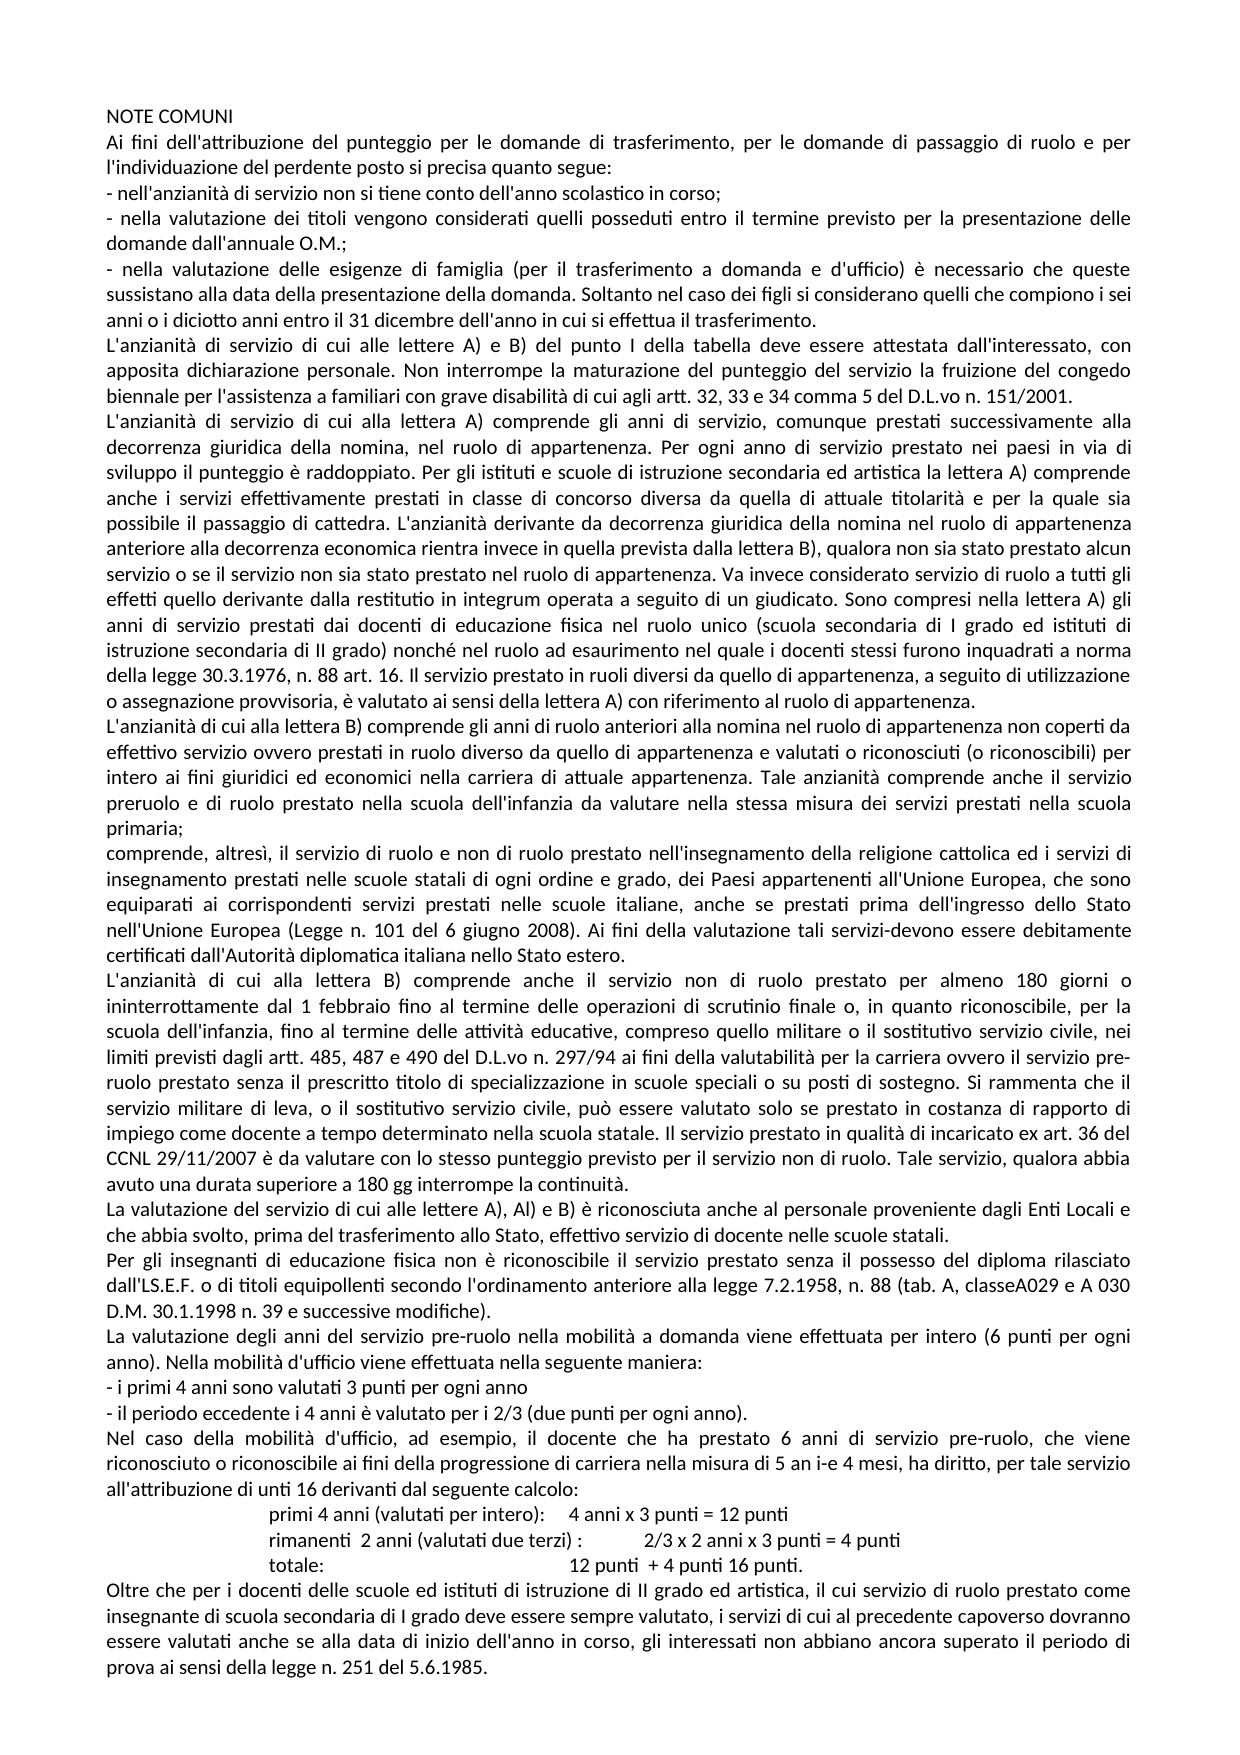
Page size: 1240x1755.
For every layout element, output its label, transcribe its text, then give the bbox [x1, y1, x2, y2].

text Oltre che per i docenti delle scuole ed istituti di istruzione di II grado ed artistica, il cui servizio di ruolo prestato come insegnante di scuola secondaria di I grado deve essere sempre valutato, i servizi di cui al precedente capoverso dovranno essere valutati anche se alla data di inizio dell'anno in corso, gli interessati non abbiano ancora superato il periodo di prova ai sensi della legge n. 251 del 5.6.1985. [106, 1578, 1133, 1679]
text rimanenti 2 anni (valutati due terzi) : 2/3 x 2 anni x 3 punti = 4 punti [269, 1527, 1133, 1552]
text Per gli insegnanti di educazione fisica non è riconoscibile il servizio prestato senza il possesso del diploma rilasciato dall'LS.E.F. o di titoli equipollenti secondo l'ordinamento anteriore alla legge 7.2.1958, n. 88 (tab. A, classeA029 e A 030 D.M. 30.1.1998 n. 39 e successive modifiche). [106, 1247, 1133, 1323]
text - nell'anzianità di servizio non si tiene conto dell'anno scolastico in corso; [106, 180, 1133, 205]
text L'anzianità di cui alla lettera B) comprende anche il servizio non di ruolo prestato per almeno 180 giorni o ininterrottamente dal 1 febbraio fino al termine delle operazioni di scrutinio finale o, in quanto riconoscibile, per la scuola dell'infanzia, fino al termine delle attività educative, compreso quello militare o il sostitutivo servizio civile, nei limiti previsti dagli artt. 485, 487 e 490 del D.L.vo n. 297/94 ai fini della valutabilità per la carriera ovvero il servizio pre-ruolo prestato senza il prescritto titolo di specializzazione in scuole speciali o su posti di sostegno. Si rammenta che il servizio militare di leva, o il sostitutivo servizio civile, può essere valutato solo se prestato in costanza di rapporto di impiego come docente a tempo determinato nella scuola statale. Il servizio prestato in qualità di incaricato ex art. 36 del CCNL 29/11/2007 è da valutare con lo stesso punteggio previsto per il servizio non di ruolo. Tale servizio, qualora abbia avuto una durata superiore a 180 gg interrompe la continuità. [106, 968, 1133, 1196]
text - nella valutazione delle esigenze di famiglia (per il trasferimento a domanda e d'ufficio) è necessario che queste sussistano alla data della presentazione della domanda. Soltanto nel caso dei figli si considerano quelli che compiono i sei anni o i diciotto anni entro il 31 dicembre dell'anno in cui si effettua il trasferimento. [106, 256, 1133, 332]
text La valutazione degli anni del servizio pre-ruolo nella mobilità a domanda viene effettuata per intero (6 punti per ogni anno). Nella mobilità d'ufficio viene effettuata nella seguente maniera: [106, 1323, 1133, 1374]
text - il periodo eccedente i 4 anni è valutato per i 2/3 (due punti per ogni anno). [106, 1400, 1133, 1425]
text totale: 12 punti + 4 punti 16 punti. [269, 1552, 1133, 1578]
text La valutazione del servizio di cui alle lettere A), Al) e B) è riconosciuta anche al personale proveniente dagli Enti Locali e che abbia svolto, prima del trasferimento allo Stato, effettivo servizio di docente nelle scuole statali. [106, 1196, 1133, 1247]
text comprende, altresì, il servizio di ruolo e non di ruolo prestato nell'insegnamento della religione cattolica ed i servizi di insegnamento prestati nelle scuole statali di ogni ordine e grado, dei Paesi appartenenti all'Unione Europea, che sono equiparati ai corrispondenti servizi prestati nelle scuole italiane, anche se prestati prima dell'ingresso dello Stato nell'Unione Europea (Legge n. 101 del 6 giugno 2008). Ai fini della valutazione tali servizi-devono essere debitamente certificati dall'Autorità diplomatica italiana nello Stato estero. [106, 841, 1133, 968]
text - i primi 4 anni sono valutati 3 punti per ogni anno [106, 1374, 1133, 1400]
text NOTE COMUNI [106, 103, 1133, 129]
text Nel caso della mobilità d'ufficio, ad esempio, il docente che ha prestato 6 anni di servizio pre-ruolo, che viene riconosciuto o riconoscibile ai fini della progressione di carriera nella misura di 5 an i-e 4 mesi, ha diritto, per tale servizio all'attribuzione di unti 16 derivanti dal seguente calcolo: [106, 1425, 1133, 1501]
text L'anzianità di servizio di cui alla lettera A) comprende gli anni di servizio, comunque prestati successivamente alla decorrenza giuridica della nomina, nel ruolo di appartenenza. Per ogni anno di servizio prestato nei paesi in via di sviluppo il punteggio è raddoppiato. Per gli istituti e scuole di istruzione secondaria ed artistica la lettera A) comprende anche i servizi effettivamente prestati in classe di concorso diversa da quella di attuale titolarità e per la quale sia possibile il passaggio di cattedra. L'anzianità derivante da decorrenza giuridica della nomina nel ruolo di appartenenza anteriore alla decorrenza economica rientra invece in quella prevista dalla lettera B), qualora non sia stato prestato alcun servizio o se il servizio non sia stato prestato nel ruolo di appartenenza. Va invece considerato servizio di ruolo a tutti gli effetti quello derivante dalla restitutio in integrum operata a seguito di un giudicato. Sono compresi nella lettera A) gli anni di servizio prestati dai docenti di educazione fisica nel ruolo unico (scuola secondaria di I grado ed istituti di istruzione secondaria di II grado) nonché nel ruolo ad esaurimento nel quale i docenti stessi furono inquadrati a norma della legge 30.3.1976, n. 88 art. 16. Il servizio prestato in ruoli diversi da quello di appartenenza, a seguito di utilizzazione o assegnazione provvisoria, è valutato ai sensi della lettera A) con riferimento al ruolo di appartenenza. [106, 408, 1133, 713]
text primi 4 anni (valutati per intero): 4 anni x 3 punti = 12 punti [269, 1501, 1133, 1527]
text L'anzianità di cui alla lettera B) comprende gli anni di ruolo anteriori alla nomina nel ruolo di appartenenza non coperti da effettivo servizio ovvero prestati in ruolo diverso da quello di appartenenza e valutati o riconosciuti (o riconoscibili) per intero ai fini giuridici ed economici nella carriera di attuale appartenenza. Tale anzianità comprende anche il servizio preruolo e di ruolo prestato nella scuola dell'infanzia da valutare nella stessa misura dei servizi prestati nella scuola primaria; [106, 713, 1133, 841]
text - nella valutazione dei titoli vengono considerati quelli posseduti entro il termine previsto per la presentazione delle domande dall'annuale O.M.; [106, 205, 1133, 256]
text Ai fini dell'attribuzione del punteggio per le domande di trasferimento, per le domande di passaggio di ruolo e per l'individuazione del perdente posto si precisa quanto segue: [106, 129, 1133, 180]
text L'anzianità di servizio di cui alle lettere A) e B) del punto I della tabella deve essere attestata dall'interessato, con apposita dichiarazione personale. Non interrompe la maturazione del punteggio del servizio la fruizione del congedo biennale per l'assistenza a familiari con grave disabilità di cui agli artt. 32, 33 e 34 comma 5 del D.L.vo n. 151/2001. [106, 332, 1133, 408]
